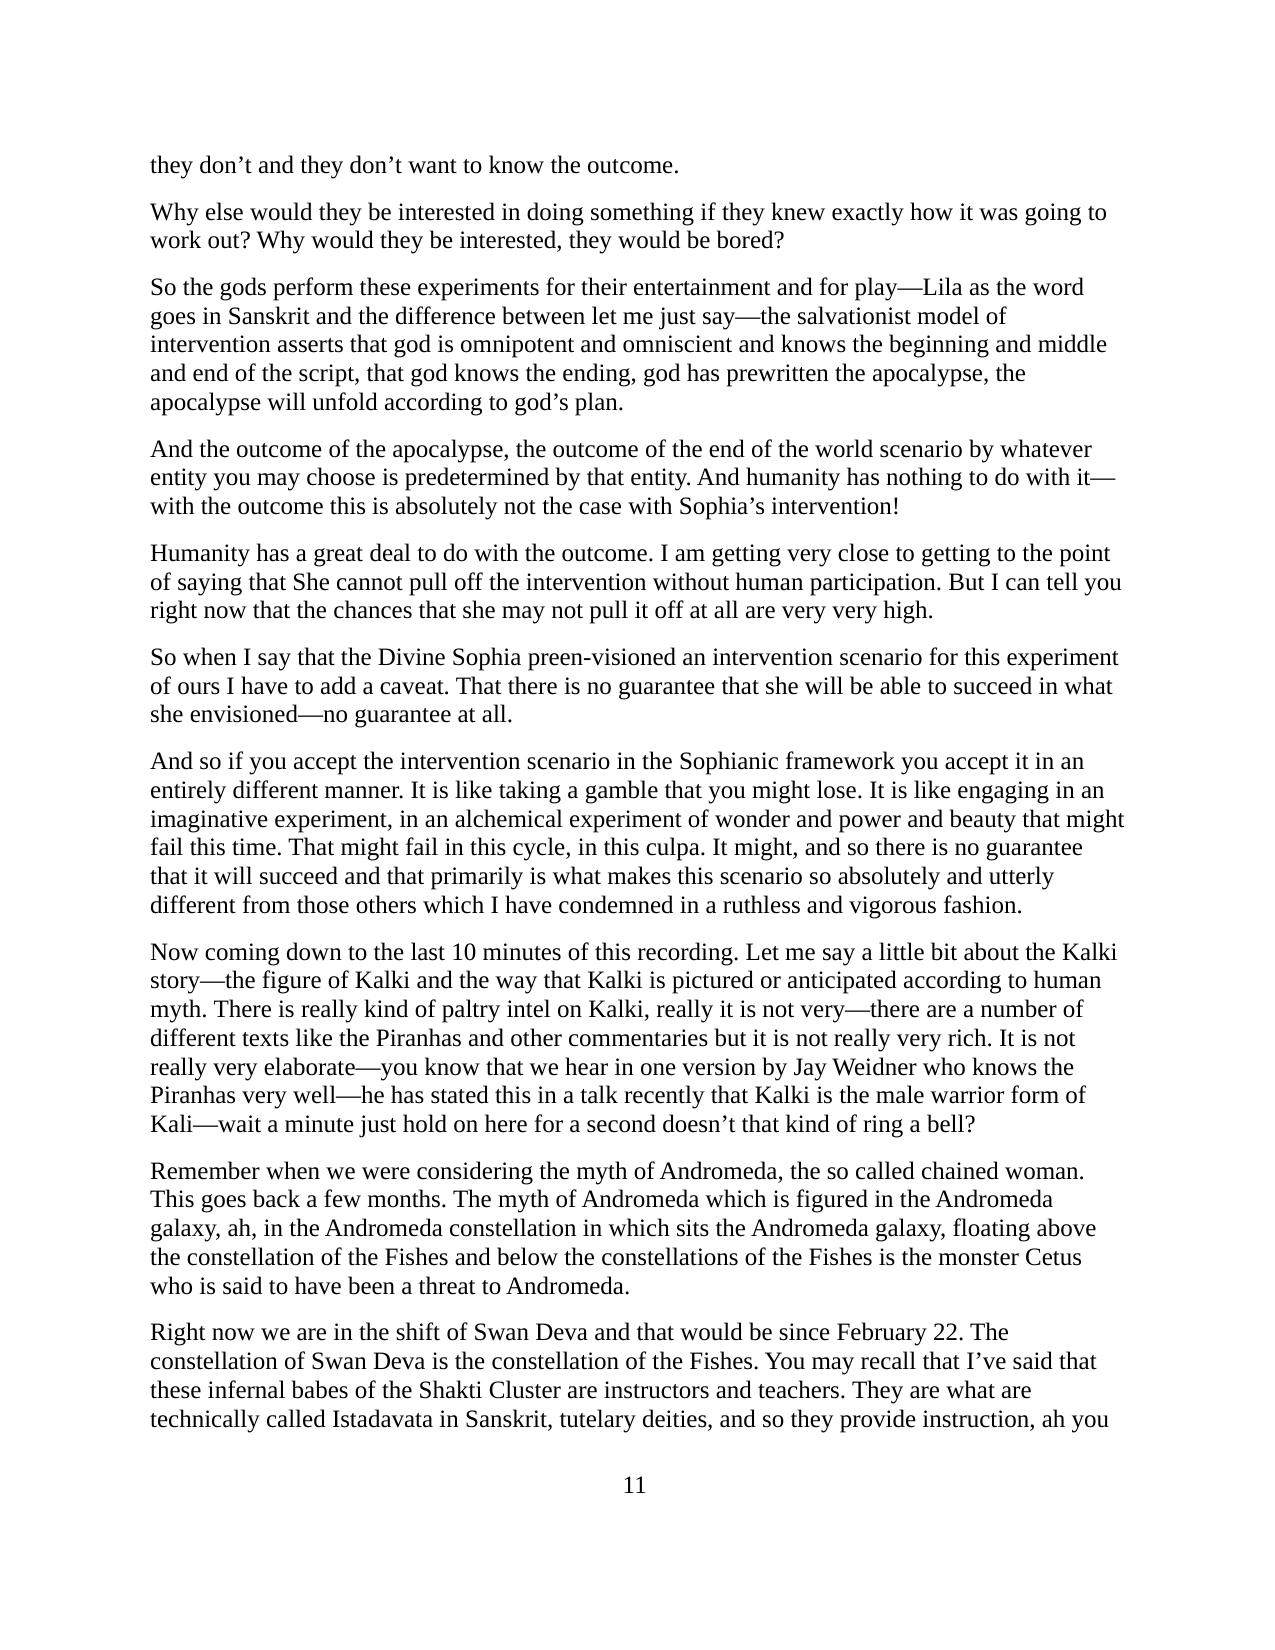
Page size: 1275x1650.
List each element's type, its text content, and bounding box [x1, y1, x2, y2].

text Right now we are in the shift of Swan Deva and that would be since February 22. The constellation of Swan Deva is the constellation of the Fishes. You may recall that I’ve said that these infernal babes of the Shakti Cluster are instructors and teachers. They are what are technically called Istadavata in Sanskrit, tutelary deities, and so they provide instruction, ah you [150, 1317, 1125, 1432]
text Humanity has a great deal to do with the outcome. I am getting very close to getting to the point of saying that She cannot pull off the intervention without human participation. But I can tell you right now that the chances that she may not pull it off at all are very very high. [150, 538, 1125, 624]
text Now coming down to the last 10 minutes of this recording. Let me say a little bit about the Kalki story—the figure of Kalki and the way that Kalki is pictured or anticipated according to human myth. There is really kind of paltry intel on Kalki, really it is not very—there are a number of different texts like the Piranhas and other commentaries but it is not really very rich. It is not really very elaborate—you know that we hear in one version by Jay Weidner who knows the Piranhas very well—he has stated this in a talk recently that Kalki is the male warrior form of Kali—wait a minute just hold on here for a second doesn’t that kind of ring a bell? [150, 937, 1125, 1138]
text And so if you accept the intervention scenario in the Sophianic framework you accept it in an entirely different manner. It is like taking a gamble that you might lose. It is like engaging in an imaginative experiment, in an alchemical experiment of wonder and power and beauty that might fail this time. That might fail in this cycle, in this culpa. It might, and so there is no guarantee that it will succeed and that primarily is what makes this scenario so absolutely and utterly different from those others which I have condemned in a ruthless and vigorous fashion. [150, 746, 1125, 919]
text Remember when we were considering the myth of Andromeda, the so called chained woman. This goes back a few months. The myth of Andromeda which is figured in the Andromeda galaxy, ah, in the Andromeda constellation in which sits the Andromeda galaxy, floating above the constellation of the Fishes and below the constellations of the Fishes is the monster Cetus who is said to have been a threat to Andromeda. [150, 1156, 1125, 1299]
text So when I say that the Divine Sophia preen-visioned an intervention scenario for this experiment of ours I have to add a caveat. That there is no guarantee that she will be able to succeed in what she envisioned—no guarantee at all. [150, 642, 1125, 728]
text Why else would they be interested in doing something if they knew exactly how it was going to work out? Why would they be interested, they would be bored? [150, 197, 1125, 254]
text So the gods perform these experiments for their entertainment and for play—Lila as the word goes in Sanskrit and the difference between let me just say—the salvationist model of intervention asserts that god is omnipotent and omniscient and knows the beginning and middle and end of the script, that god knows the ending, god has prewritten the apocalypse, the apocalypse will unfold according to god’s plan. [150, 272, 1125, 416]
text And the outcome of the apocalypse, the outcome of the end of the world scenario by whatever entity you may choose is predetermined by that entity. And humanity has nothing to do with it—with the outcome this is absolutely not the case with Sophia’s intervention! [150, 434, 1125, 520]
text they don’t and they don’t want to know the outcome. [150, 150, 1125, 179]
